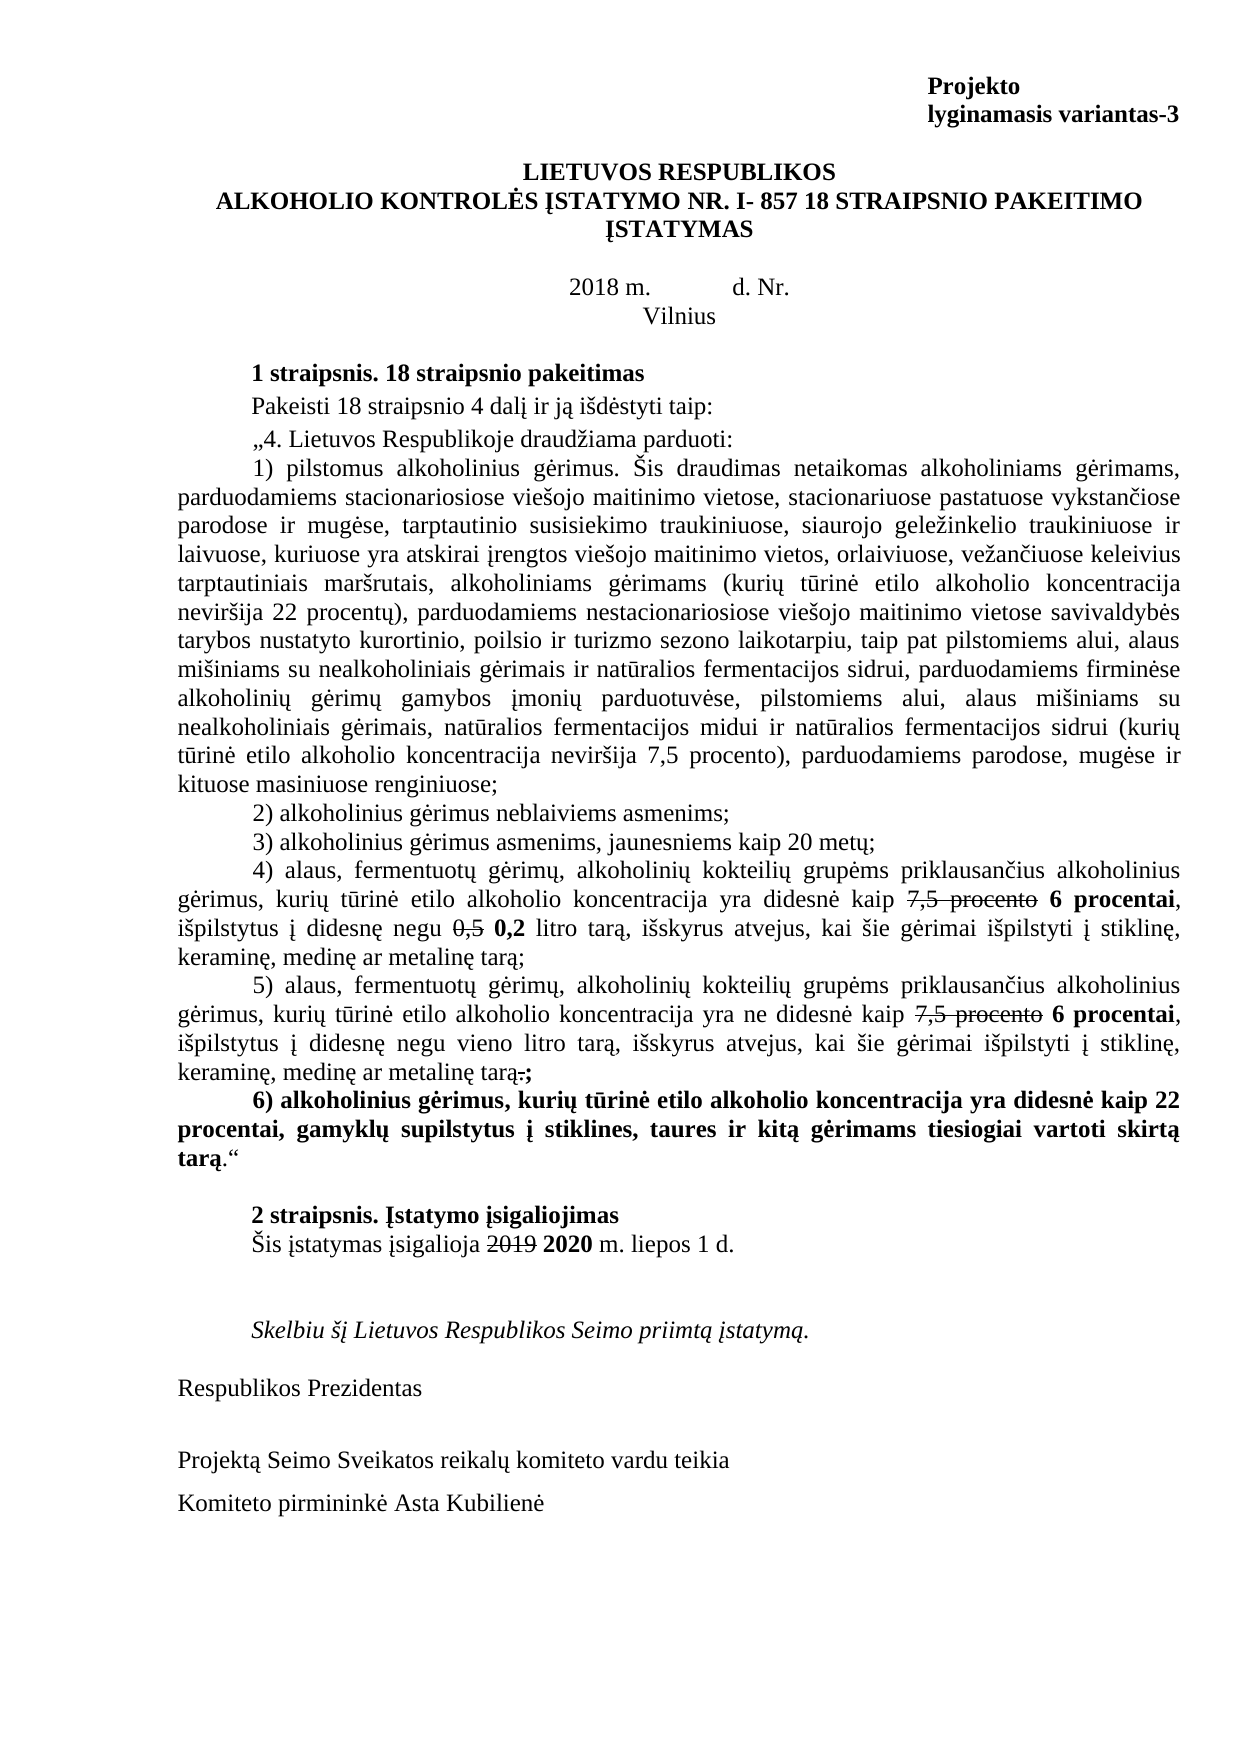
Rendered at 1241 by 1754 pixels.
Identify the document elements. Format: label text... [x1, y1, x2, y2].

text 1) pilstomus alkoholinius gėrimus. Šis draudimas netaikomas alkoholiniams gėrimams, parduodamiems stacionariosiose viešojo maitinimo vietose, stacionariuose pastatuose vykstančiose parodose ir mugėse, tarptautinio susisiekimo traukiniuose, siaurojo geležinkelio traukiniuose ir laivuose, kuriuose yra atskirai įrengtos viešojo maitinimo vietos, orlaiviuose, vežančiuose keleivius tarptautiniais maršrutais, alkoholiniams gėrimams (kurių tūrinė etilo alkoholio koncentracija neviršija 22 procentų), parduodamiems nestacionariosiose viešojo maitinimo vietose savivaldybės tarybos nustatyto kurortinio, poilsio ir turizmo sezono laikotarpiu, taip pat pilstomiems alui, alaus mišiniams su nealkoholiniais gėrimais ir natūralios fermentacijos sidrui, parduodamiems firminėse alkoholinių gėrimų gamybos įmonių parduotuvėse, pilstomiems alui, alaus mišiniams su nealkoholiniais gėrimais, natūralios fermentacijos midui ir natūralios fermentacijos sidrui (kurių tūrinė etilo alkoholio koncentracija neviršija 7,5 procento), parduodamiems parodose, mugėse ir kituose masiniuose renginiuose; [177, 453, 1181, 798]
text 6) alkoholinius gėrimus, kurių tūrinė etilo alkoholio koncentracija yra didesnė kaip 22 procentai, gamyklų supilstytus į stiklines, taures ir kitą gėrimams tiesiogiai vartoti skirtą tarą.“ [177, 1086, 1181, 1172]
text 1 straipsnis. 18 straipsnio pakeitimas [177, 358, 1181, 387]
text „4. Lietuvos Respublikoje draudžiama parduoti: [177, 424, 1181, 453]
text 3) alkoholinius gėrimus asmenims, jaunesniems kaip 20 metų; [177, 827, 1181, 856]
text lyginamasis variantas-3 [177, 99, 1181, 128]
text Projektą Seimo Sveikatos reikalų komiteto vardu teikia [177, 1445, 1181, 1474]
text Alkoholio kontrolės įstatymo NR. I- 857 18 sTRAIPSNIO PAKEITIMO ĮSTATYMAS [177, 186, 1181, 243]
text 2018 m. d. Nr. [177, 272, 1181, 301]
text 2 straipsnis. Įstatymo įsigaliojimas [177, 1201, 1181, 1229]
text Pakeisti 18 straipsnio 4 dalį ir ją išdėstyti taip: [177, 391, 1181, 420]
text Respublikos Prezidentas [177, 1373, 1181, 1402]
text 4) alaus, fermentuotų gėrimų, alkoholinių kokteilių grupėms priklausančius alkoholinius gėrimus, kurių tūrinė etilo alkoholio koncentracija yra didesnė kaip 7,5 procento 6 procentai, išpilstytus į didesnę negu 0,5 0,2 litro tarą, išskyrus atvejus, kai šie gėrimai išpilstyti į stiklinę, keraminę, medinę ar metalinę tarą; [177, 856, 1181, 971]
text Komiteto pirmininkė Asta Kubilienė [177, 1488, 1181, 1517]
text Skelbiu šį Lietuvos Respublikos Seimo priimtą įstatymą. [177, 1316, 1181, 1344]
text 5) alaus, fermentuotų gėrimų, alkoholinių kokteilių grupėms priklausančius alkoholinius gėrimus, kurių tūrinė etilo alkoholio koncentracija yra ne didesnė kaip 7,5 procento 6 procentai, išpilstytus į didesnę negu vieno litro tarą, išskyrus atvejus, kai šie gėrimai išpilstyti į stiklinę, keraminę, medinę ar metalinę tarą.; [177, 971, 1181, 1086]
text 2) alkoholinius gėrimus neblaiviems asmenims; [177, 798, 1181, 827]
text Vilnius [177, 301, 1181, 329]
text Šis įstatymas įsigalioja 2019 2020 m. liepos 1 d. [177, 1229, 1181, 1258]
text LIETUVOS RESPUBLIKOS [177, 157, 1181, 186]
text Projekto [852, 71, 1181, 99]
